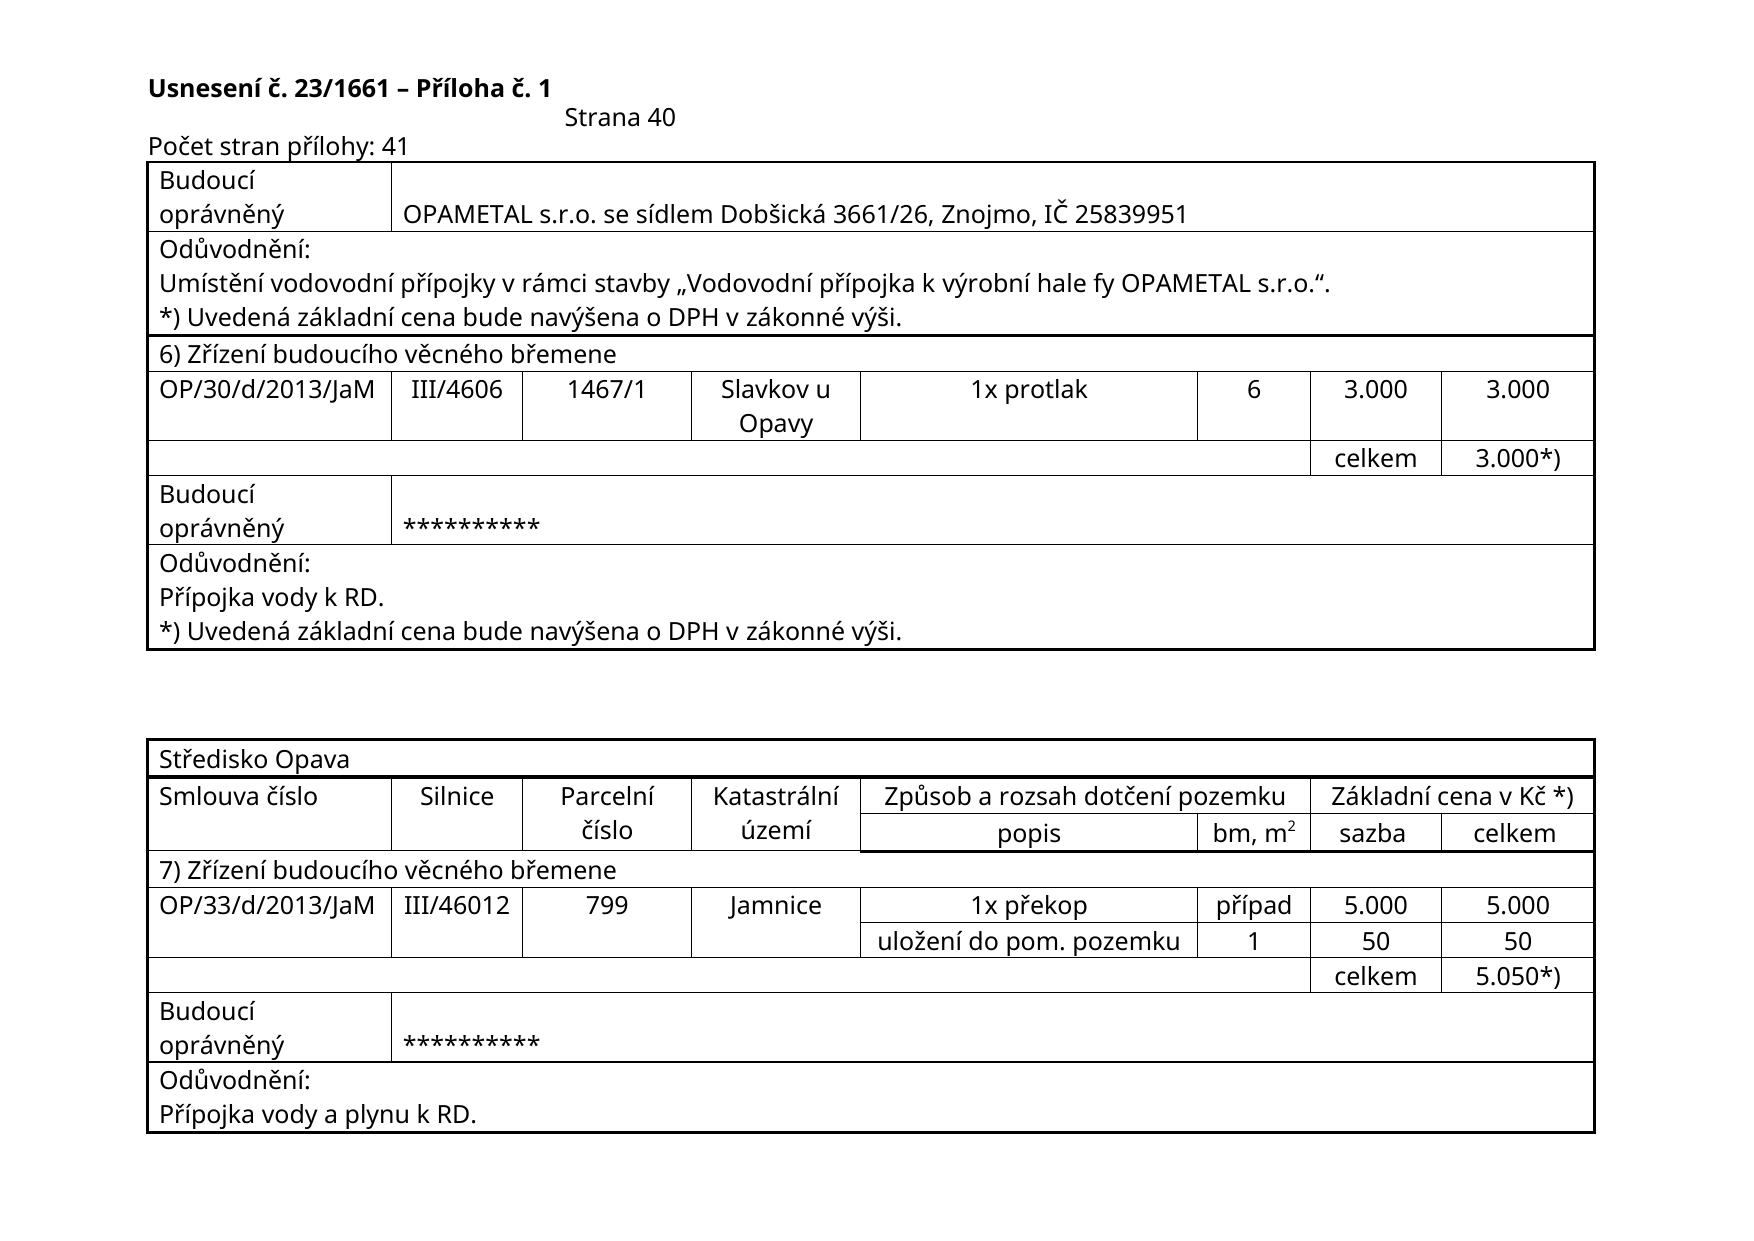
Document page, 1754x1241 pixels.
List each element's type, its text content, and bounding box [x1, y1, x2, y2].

table_cell Odůvodnění: Umístění vodovodní přípojky v rámci stavby „Vodovodní přípojka k výrobní hale fy OPAMETAL s.r.o.“. *) Uvedená základní cena bude navýšena o DPH v zákonné výši. [149, 232, 1593, 334]
table_cell OP/30/d/2013/JaM [149, 372, 391, 440]
table_cell uložení do pom. pozemku [861, 923, 1197, 957]
table_cell 3.000 [1442, 372, 1593, 440]
table_cell [149, 958, 1310, 992]
table_cell celkem [1442, 814, 1593, 850]
table_cell 1 [1198, 923, 1310, 957]
table_cell [149, 441, 1310, 475]
table_cell III/46012 [392, 888, 522, 957]
table_cell Základní cena v Kč *) [1311, 779, 1593, 813]
table_cell Slavkov u Opavy [692, 372, 860, 440]
table_cell popis [861, 814, 1197, 850]
table_cell Budoucí oprávněný [149, 476, 391, 544]
table_cell 6 [1198, 372, 1310, 440]
table_cell 5.000 [1442, 888, 1593, 922]
table_cell Odůvodnění: Přípojka vody k RD. *) Uvedená základní cena bude navýšena o DPH v zákonné výši. [149, 545, 1593, 648]
table_cell Způsob a rozsah dotčení pozemku [861, 779, 1310, 813]
table_cell Odůvodnění: Přípojka vody a plynu k RD. [149, 1063, 1593, 1131]
table_cell Budoucí oprávněný [149, 163, 391, 231]
table_cell 1467/1 [523, 372, 691, 440]
table_cell 5.050*) [1442, 958, 1593, 992]
table_cell 799 [523, 888, 691, 957]
table_cell 1x protlak [861, 372, 1197, 440]
table_cell III/4606 [392, 372, 522, 440]
table_cell Katastrální území [692, 779, 860, 850]
table_cell 50 [1442, 923, 1593, 957]
table_cell 3.000*) [1442, 441, 1593, 475]
table_cell případ [1198, 888, 1310, 922]
table_cell Silnice [392, 779, 522, 850]
table_cell celkem [1311, 441, 1441, 475]
table_header Středisko Opava [149, 741, 1593, 775]
table_cell ********** [392, 993, 1593, 1061]
table_cell sazba [1311, 814, 1441, 850]
table_cell ********** [392, 476, 1593, 544]
table_cell 3.000 [1311, 372, 1441, 440]
table_cell Budoucí oprávněný [149, 993, 391, 1061]
table_cell 1x překop [861, 888, 1197, 922]
table_cell celkem [1311, 958, 1441, 992]
table_cell Parcelní číslo [523, 779, 691, 850]
table_cell OP/33/d/2013/JaM [149, 888, 391, 957]
table_cell 50 [1311, 923, 1441, 957]
table_cell OPAMETAL s.r.o. se sídlem Dobšická 3661/26, Znojmo, IČ 25839951 [392, 163, 1593, 231]
table_cell 7) Zřízení budoucího věcného břemene [149, 851, 1593, 887]
table_cell 6) Zřízení budoucího věcného břemene [149, 337, 1593, 371]
table_cell Jamnice [692, 888, 860, 957]
table_cell bm, m2 [1198, 814, 1310, 850]
table_cell Smlouva číslo [149, 779, 391, 850]
table_cell 5.000 [1311, 888, 1441, 922]
